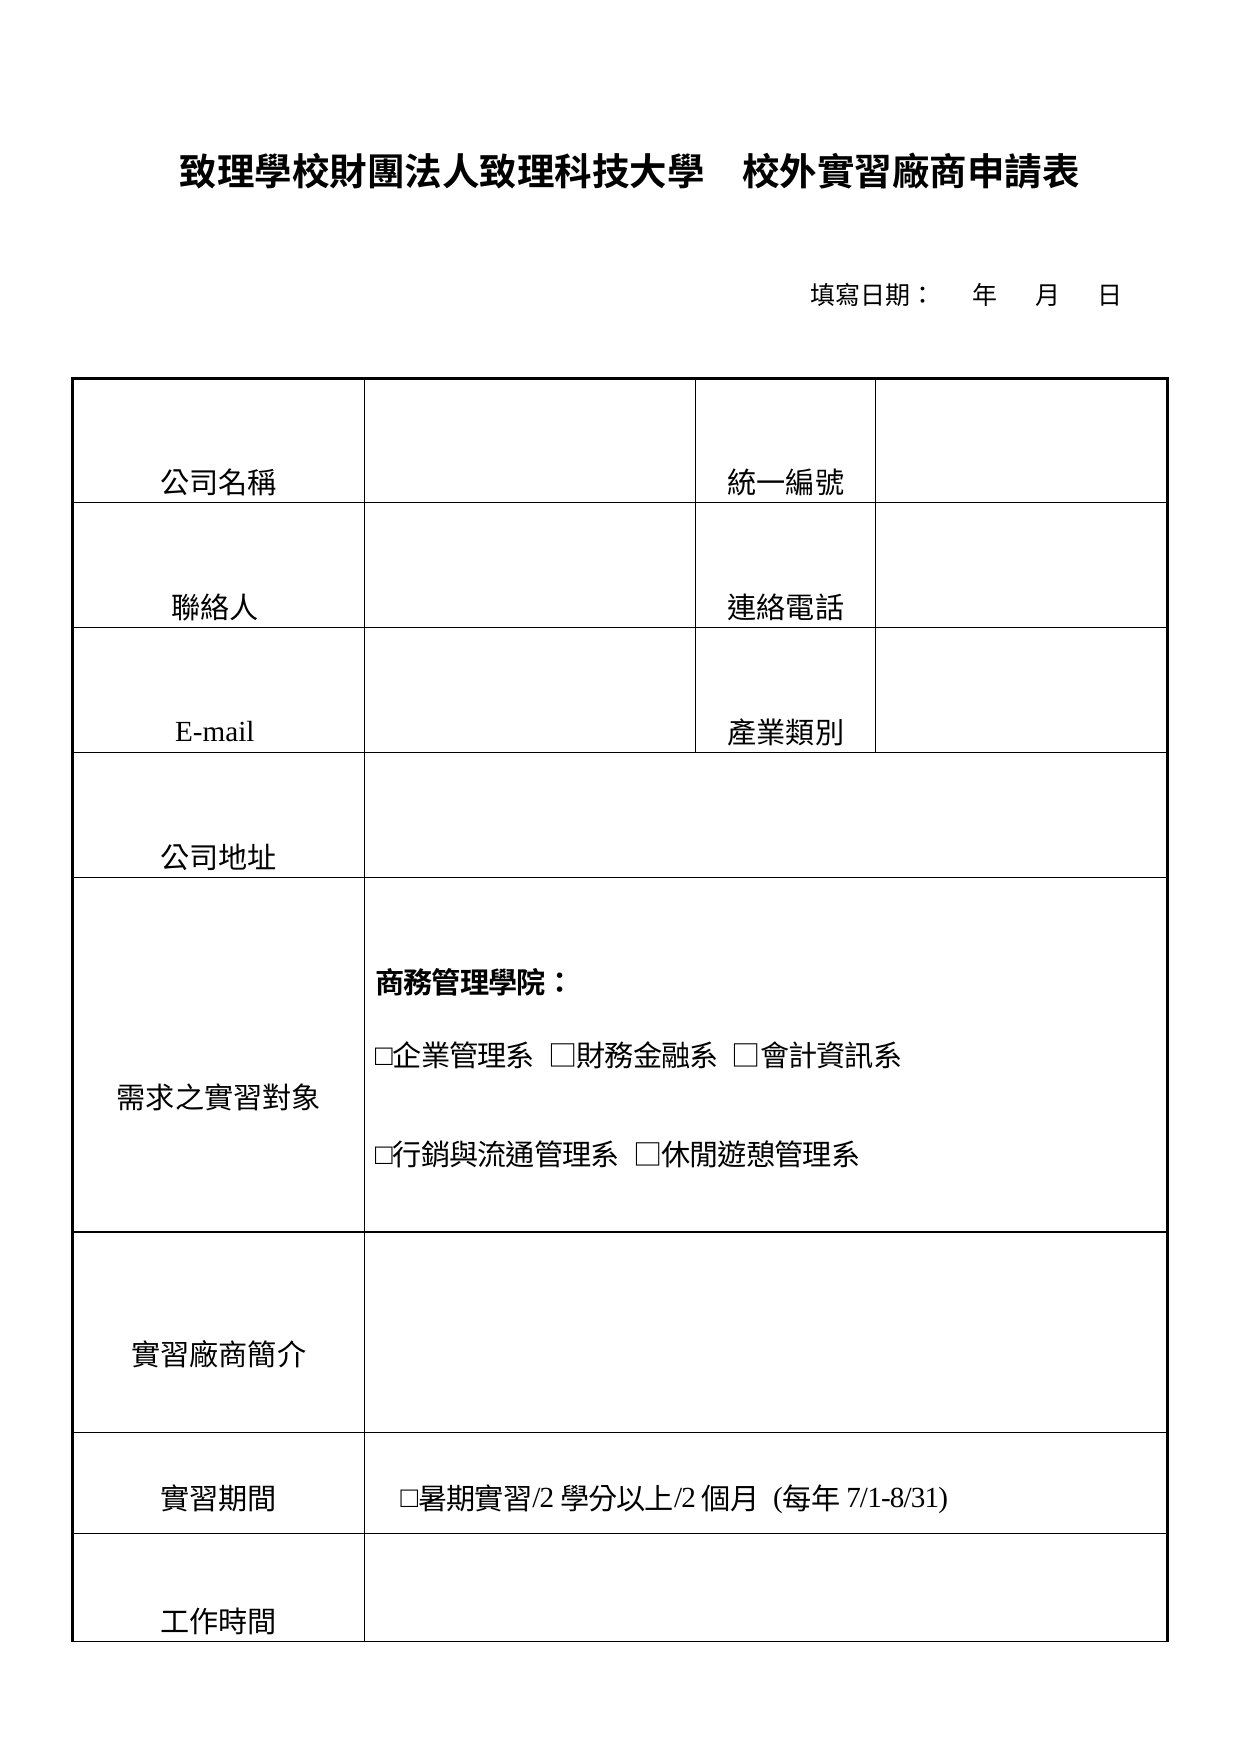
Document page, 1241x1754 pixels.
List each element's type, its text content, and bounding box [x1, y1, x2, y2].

table_cell [876, 628, 1166, 752]
table_header [876, 380, 1166, 502]
table_cell [365, 628, 695, 752]
table_cell 商務管理學院： □企業管理系 □財務金融系 □會計資訊系 □行銷與流通管理系 □休閒遊憩管理系 商貿外語學院： □國際貿易系 □應用英語系 □應用日語系 創新設計學院： □資訊管理系 □商務科技管理系 □多媒體設計系 [365, 878, 1166, 1231]
table_cell 公司地址 [74, 753, 364, 877]
table_cell [365, 1233, 1166, 1432]
table_header [365, 380, 695, 502]
table_cell 實習廠商簡介 [74, 1233, 364, 1432]
text 致理學校財團法人致理科技大學 校外實習廠商申請表 [118, 127, 1122, 189]
table_cell [876, 503, 1166, 627]
table_cell 連絡電話 [696, 503, 875, 627]
text 填寫日期： 年 月 日 [118, 252, 1122, 314]
table_header 公司名稱 [74, 380, 364, 502]
table_cell 產業類別 [696, 628, 875, 752]
table_cell 實習期間 [74, 1433, 364, 1533]
table_cell [365, 503, 695, 627]
table_cell 需求之實習對象 [74, 878, 364, 1231]
table_cell [365, 753, 1166, 877]
table_cell [365, 1534, 1166, 1641]
table_cell 工作時間 [74, 1534, 364, 1641]
table_cell E-mail [74, 628, 364, 752]
table_cell 聯絡人 [74, 503, 364, 627]
table_cell □暑期實習/2學分以上/2個月 (每年7/1-8/31) □學期實習/9學分/4.5個月 [365, 1433, 1166, 1533]
table_header 統一編號 [696, 380, 875, 502]
